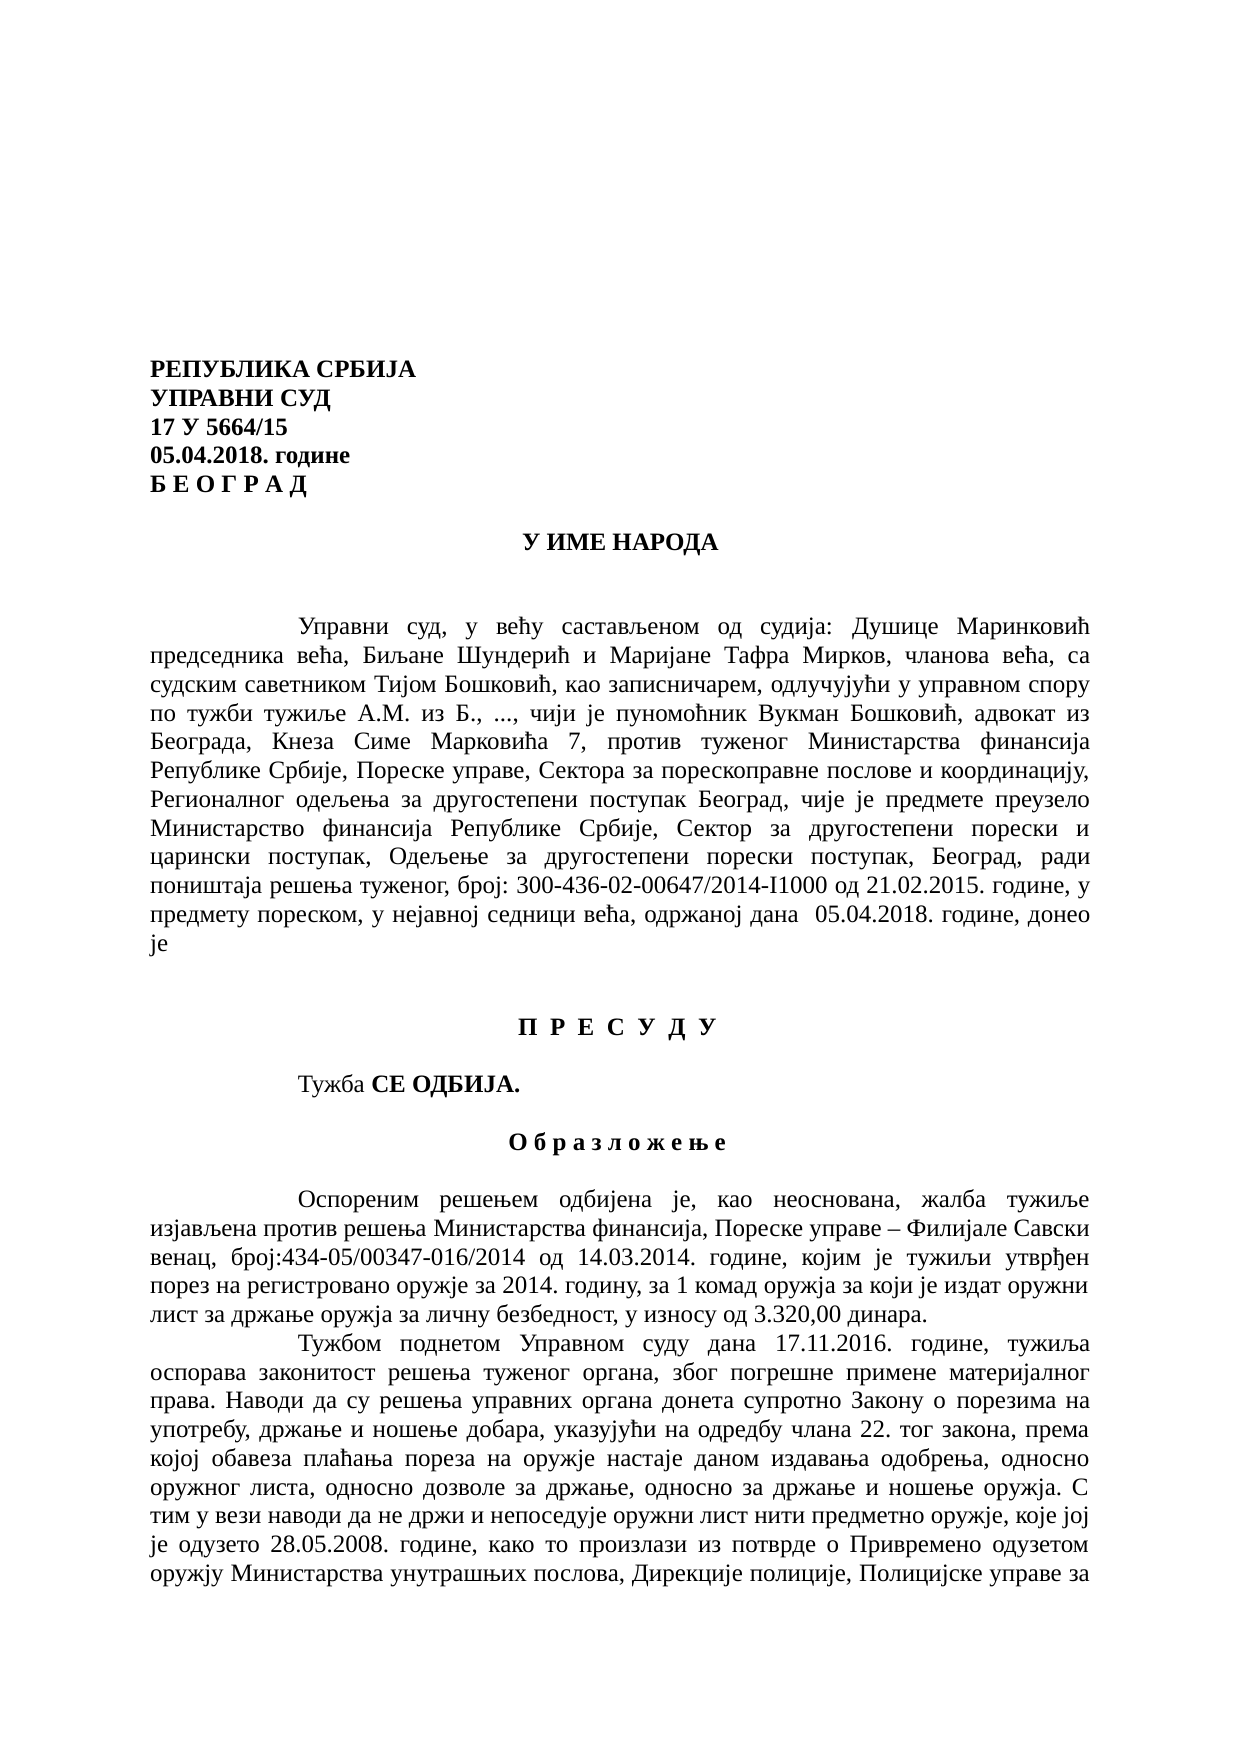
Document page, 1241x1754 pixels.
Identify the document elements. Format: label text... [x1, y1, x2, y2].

text Управни суд, у већу састављеном од судија: Душице Маринковић председника већа, Биљане Шундерић и Маријане Тафра Мирков, чланова већа, са судским саветником Тијом Бошковић, као записничарем, одлучујући у управном спору по тужби тужиље А.М. из Б., ..., чији је пуномоћник Вукман Бошковић, адвокат из Београда, Кнеза Симе Марковића 7, против туженог Министарства финансија Републике Србије, Пореске управе, Сектора за порескоправне послове и координацију, Регионалног одељења за другостепени поступак Београд, чије је предмете преузело Министарство финансија Републике Србије, Сектор за другостепени порески и царински поступак, Одељење за другостепени порески поступак, Београд, ради поништаја решења туженог, број: 300-436-02-00647/2014-I1000 од 21.02.2015. године, у предмету пореском, у нејавној седници већа, одржаној дана 05.04.2018. године, донео је [150, 611, 1090, 956]
text Тужбом поднетом Управном суду дана 17.11.2016. године, тужиља оспорава законитост решења туженог органа, због погрешне примене материјалног права. Наводи да су решења управних органа донета супротно Закону о порезима на употребу, држање и ношење добара, указујући на одредбу члана 22. тог закона, према којој обавеза плаћања пореза на оружје настаје даном издавања одобрења, односно оружног листа, односно дозволе за држање, односно за држање и ношење оружја. С тим у вези наводи да не држи и непоседује оружни лист нити предметно оружје, које јој је одузето 28.05.2008. године, како то произлази из потврде о Привремено одузетом оружју Министарства унутрашњих послова, Дирекције полиције, Полицијске управе за [150, 1328, 1090, 1587]
text Б Е О Г Р А Д [150, 469, 1090, 498]
text Оспореним решењем одбијена је, као неоснована, жалба тужиље изјављена против решења Министарства финансија, Пореске управе – Филијале Савски венац, број:434-05/00347-016/2014 од 14.03.2014. године, којим је тужиљи утврђен порез на регистровано оружје за 2014. годину, за 1 комад оружја за који je издат оружни лист за држање оружја за личну безбедност, у износу од 3.320,00 динара. [150, 1184, 1090, 1328]
text РЕПУБЛИКА СРБИЈА [150, 148, 1090, 383]
text 05.04.2018. године [150, 440, 1090, 469]
text У ИМЕ НАРОДА [150, 527, 1090, 555]
text П Р Е С У Д У [150, 1012, 1090, 1041]
text О б р а з л о ж е њ е [150, 1127, 1090, 1156]
text 17 У 5664/15 [150, 412, 1090, 440]
text УПРАВНИ СУД [150, 383, 1090, 412]
text Тужба СЕ ОДБИЈА. [150, 1069, 1090, 1098]
